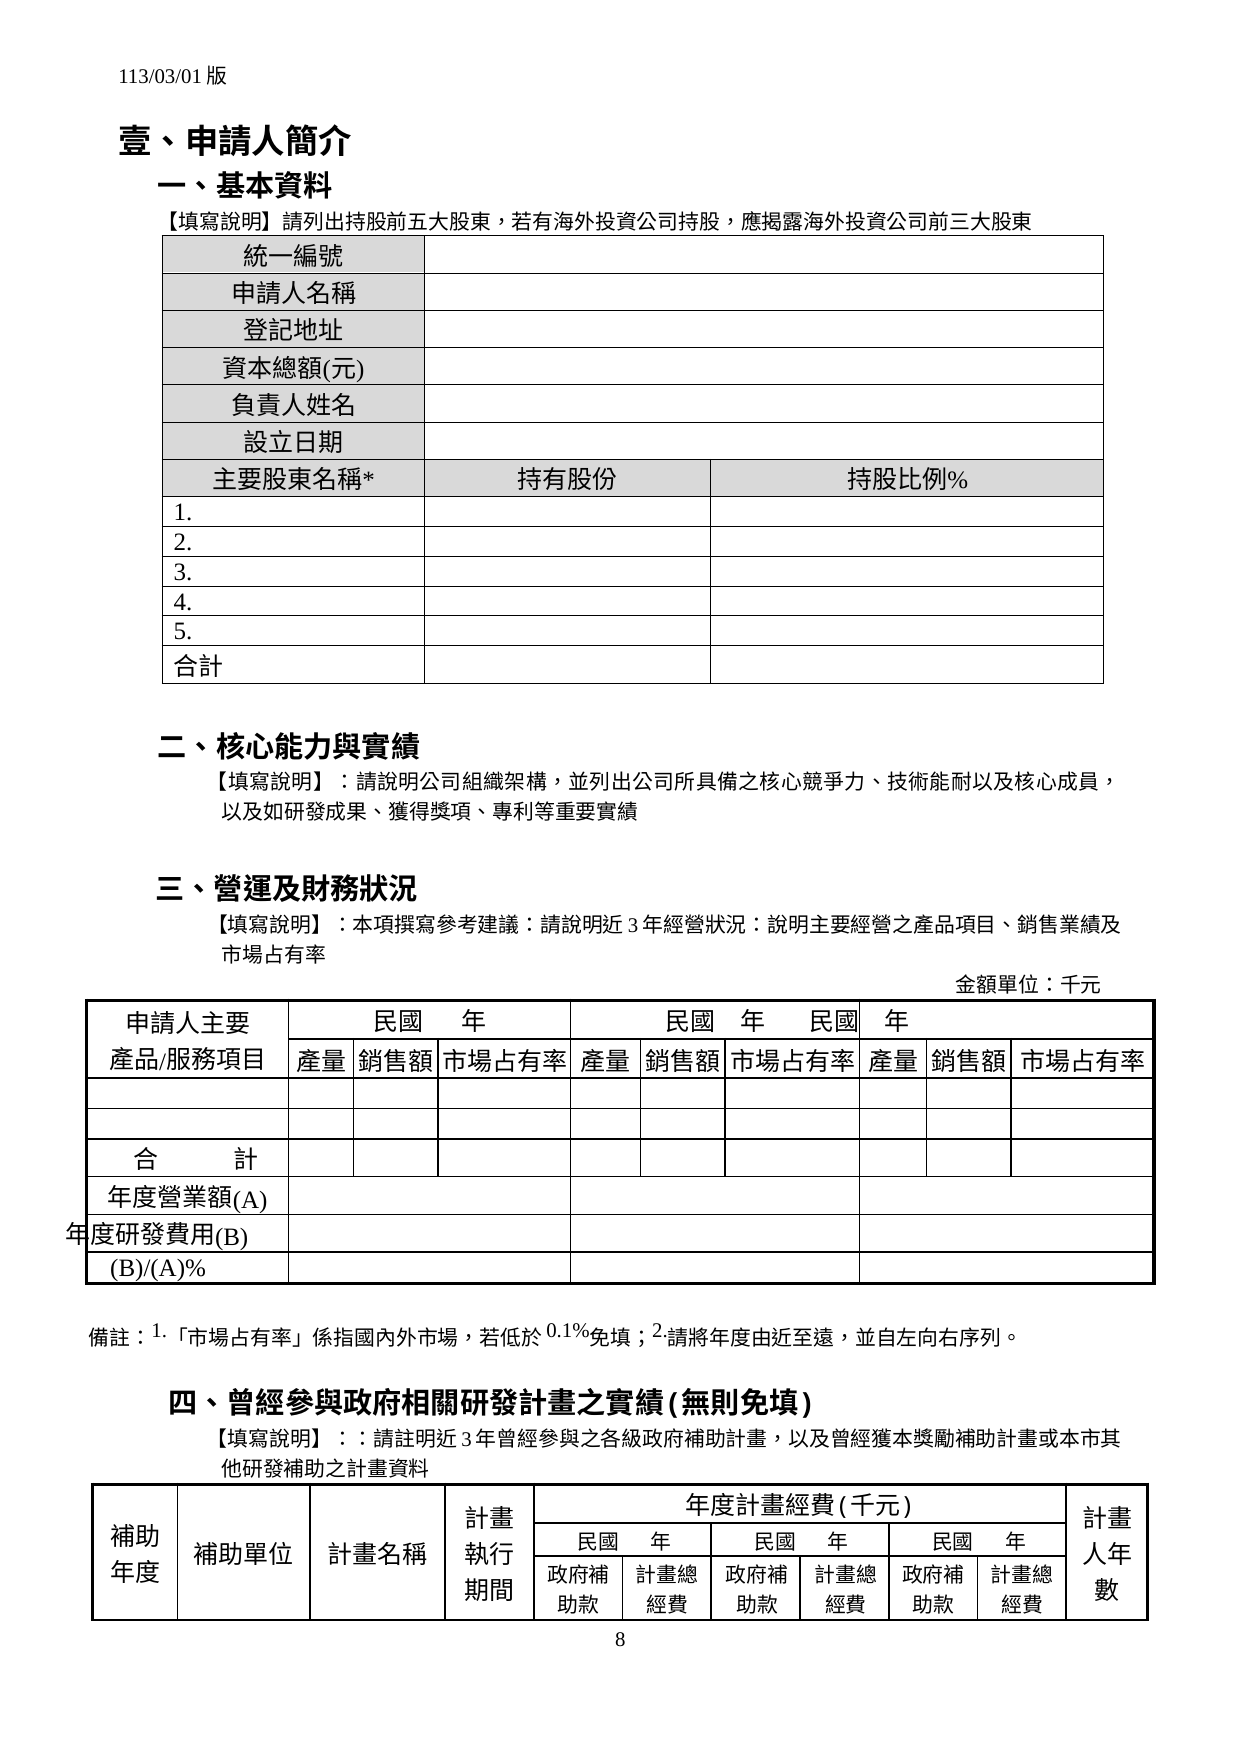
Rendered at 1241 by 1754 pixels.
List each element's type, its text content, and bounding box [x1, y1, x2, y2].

table_cell 市場占有率 [439, 1040, 570, 1077]
table_cell [726, 1140, 859, 1176]
table_cell [289, 1079, 353, 1107]
table_cell 5. [163, 616, 424, 645]
table_cell 民國 年 [890, 1524, 1065, 1555]
table_cell [641, 1079, 724, 1107]
table_cell [425, 423, 1103, 459]
table_cell [860, 1177, 1152, 1213]
table_cell [726, 1079, 859, 1107]
table_header 民國 年 [860, 1002, 1152, 1038]
table_cell [425, 527, 710, 556]
table_cell [571, 1109, 640, 1138]
table_cell [289, 1140, 353, 1176]
table_cell [711, 557, 1103, 586]
table_cell 設立日期 [163, 423, 424, 459]
table_cell 合計 [163, 646, 424, 682]
text 【填寫說明】：：請註明近3年曾經參與之各級政府補助計畫，以及曾經獲本獎勵補助計畫或本市其他研發補助之計畫資料 [207, 1422, 1122, 1483]
table_cell [425, 616, 710, 645]
table_cell 政府補助款 [890, 1557, 977, 1619]
table_cell [439, 1109, 570, 1138]
table_cell 計畫總經費 [978, 1557, 1065, 1619]
table_cell 政府補助款 [535, 1557, 622, 1619]
text 【填寫說明】請列出持股前五大股東，若有海外投資公司持股，應揭露海外投資公司前三大股東 [157, 205, 1122, 235]
table_cell [860, 1253, 1152, 1282]
table_cell [571, 1079, 640, 1107]
table_header 計畫執行期間 [446, 1486, 533, 1619]
table_cell [571, 1253, 859, 1282]
table_header 補助年度 [94, 1486, 177, 1619]
table_cell [860, 1140, 926, 1176]
table_cell 市場占有率 [726, 1040, 859, 1077]
table_cell [354, 1079, 437, 1107]
text 金額單位：千元 [168, 968, 1101, 998]
table_cell 產量 [289, 1040, 353, 1077]
table_cell [726, 1109, 859, 1138]
table_header 統一編號 [163, 236, 424, 272]
table_cell 持股比例% [711, 460, 1103, 496]
table_cell 年度研發費用(B) [88, 1215, 288, 1251]
table_cell 2. [163, 527, 424, 556]
table_cell 資本總額(元) [163, 348, 424, 384]
table_cell [289, 1253, 570, 1282]
table_header 計畫人年數 [1067, 1486, 1146, 1619]
table_cell [860, 1215, 1152, 1251]
table_cell 產量 [860, 1040, 926, 1077]
table_cell [641, 1140, 724, 1176]
table_cell 銷售額 [641, 1040, 724, 1077]
table_cell 市場占有率 [1012, 1040, 1152, 1077]
table_header 申請人主要 產品/服務項目 [88, 1002, 288, 1077]
table_cell [425, 557, 710, 586]
table_cell [571, 1177, 859, 1213]
table_cell [711, 646, 1103, 682]
text 壹、申請人簡介 [118, 114, 1122, 163]
table_cell 銷售額 [354, 1040, 437, 1077]
table_cell [860, 1079, 926, 1107]
table_cell [289, 1177, 570, 1213]
table_cell [88, 1079, 288, 1107]
table_cell [571, 1140, 640, 1176]
table_cell [860, 1109, 926, 1138]
table_cell 民國 年 [712, 1524, 888, 1555]
table_cell [425, 348, 1103, 384]
table_cell [425, 385, 1103, 422]
text 三、營運及財務狀況 [155, 866, 1122, 908]
table_cell [289, 1109, 353, 1138]
table_cell [354, 1109, 437, 1138]
table_cell 持有股份 [425, 460, 710, 496]
text 備註：1.「市場占有率」係指國內外市場，若低於0.1%免填；2.請將年度由近至遠，並自左向右序列。 [89, 1285, 1122, 1351]
text 一、基本資料 [157, 163, 1122, 205]
text 【填寫說明】：本項撰寫參考建議：請說明近3年經營狀況：說明主要經營之產品項目、銷售業績及市場占有率 [207, 908, 1122, 968]
table_cell [711, 527, 1103, 556]
table_cell 4. [163, 587, 424, 615]
table_cell [711, 497, 1103, 526]
table_header 民國 年 [571, 1002, 859, 1038]
text 【填寫說明】：請說明公司組織架構，並列出公司所具備之核心競爭力、技術能耐以及核心成員，以及如研發成果、獲得獎項、專利等重要實績 [207, 765, 1122, 826]
table_cell [641, 1109, 724, 1138]
table_header 民國 年 [289, 1002, 570, 1038]
table_cell [425, 274, 1103, 310]
table_cell [927, 1079, 1010, 1107]
table_cell 申請人名稱 [163, 274, 424, 310]
table_cell [1012, 1079, 1152, 1107]
table_cell 政府補助款 [712, 1557, 799, 1619]
table_cell 登記地址 [163, 311, 424, 347]
table_cell 產量 [571, 1040, 640, 1077]
table_cell [439, 1140, 570, 1176]
table_header 年度計畫經費(千元) [535, 1486, 1065, 1522]
table_cell [1012, 1109, 1152, 1138]
table_cell 3. [163, 557, 424, 586]
table_cell [425, 497, 710, 526]
table_cell 負責人姓名 [163, 385, 424, 422]
table_header 計畫名稱 [311, 1486, 444, 1619]
table_cell [425, 646, 710, 682]
table_cell [927, 1140, 1010, 1176]
table_cell 民國 年 [535, 1524, 710, 1555]
table_cell 計畫總經費 [623, 1557, 710, 1619]
table_cell [439, 1079, 570, 1107]
table_cell [88, 1109, 288, 1138]
table_cell [1012, 1140, 1152, 1176]
table_cell [571, 1215, 859, 1251]
table_cell [425, 311, 1103, 347]
table_cell [927, 1109, 1010, 1138]
table_cell [711, 587, 1103, 615]
table_cell 銷售額 [927, 1040, 1010, 1077]
table_cell 主要股東名稱* [163, 460, 424, 496]
table_cell (B)/(A)% [88, 1253, 288, 1282]
table_cell 年度營業額(A) [88, 1177, 288, 1213]
table_header [425, 236, 1103, 272]
text 四、曾經參與政府相關研發計畫之實績(無則免填) [168, 1380, 1122, 1422]
table_cell [289, 1215, 570, 1251]
table_header 補助單位 [178, 1486, 309, 1619]
table_cell [425, 587, 710, 615]
table_cell 合 計 [88, 1140, 288, 1176]
text 二、核心能力與實績 [157, 723, 1122, 765]
table_cell 計畫總經費 [801, 1557, 888, 1619]
table_cell [711, 616, 1103, 645]
table_cell 1. [163, 497, 424, 526]
table_cell [354, 1140, 437, 1176]
